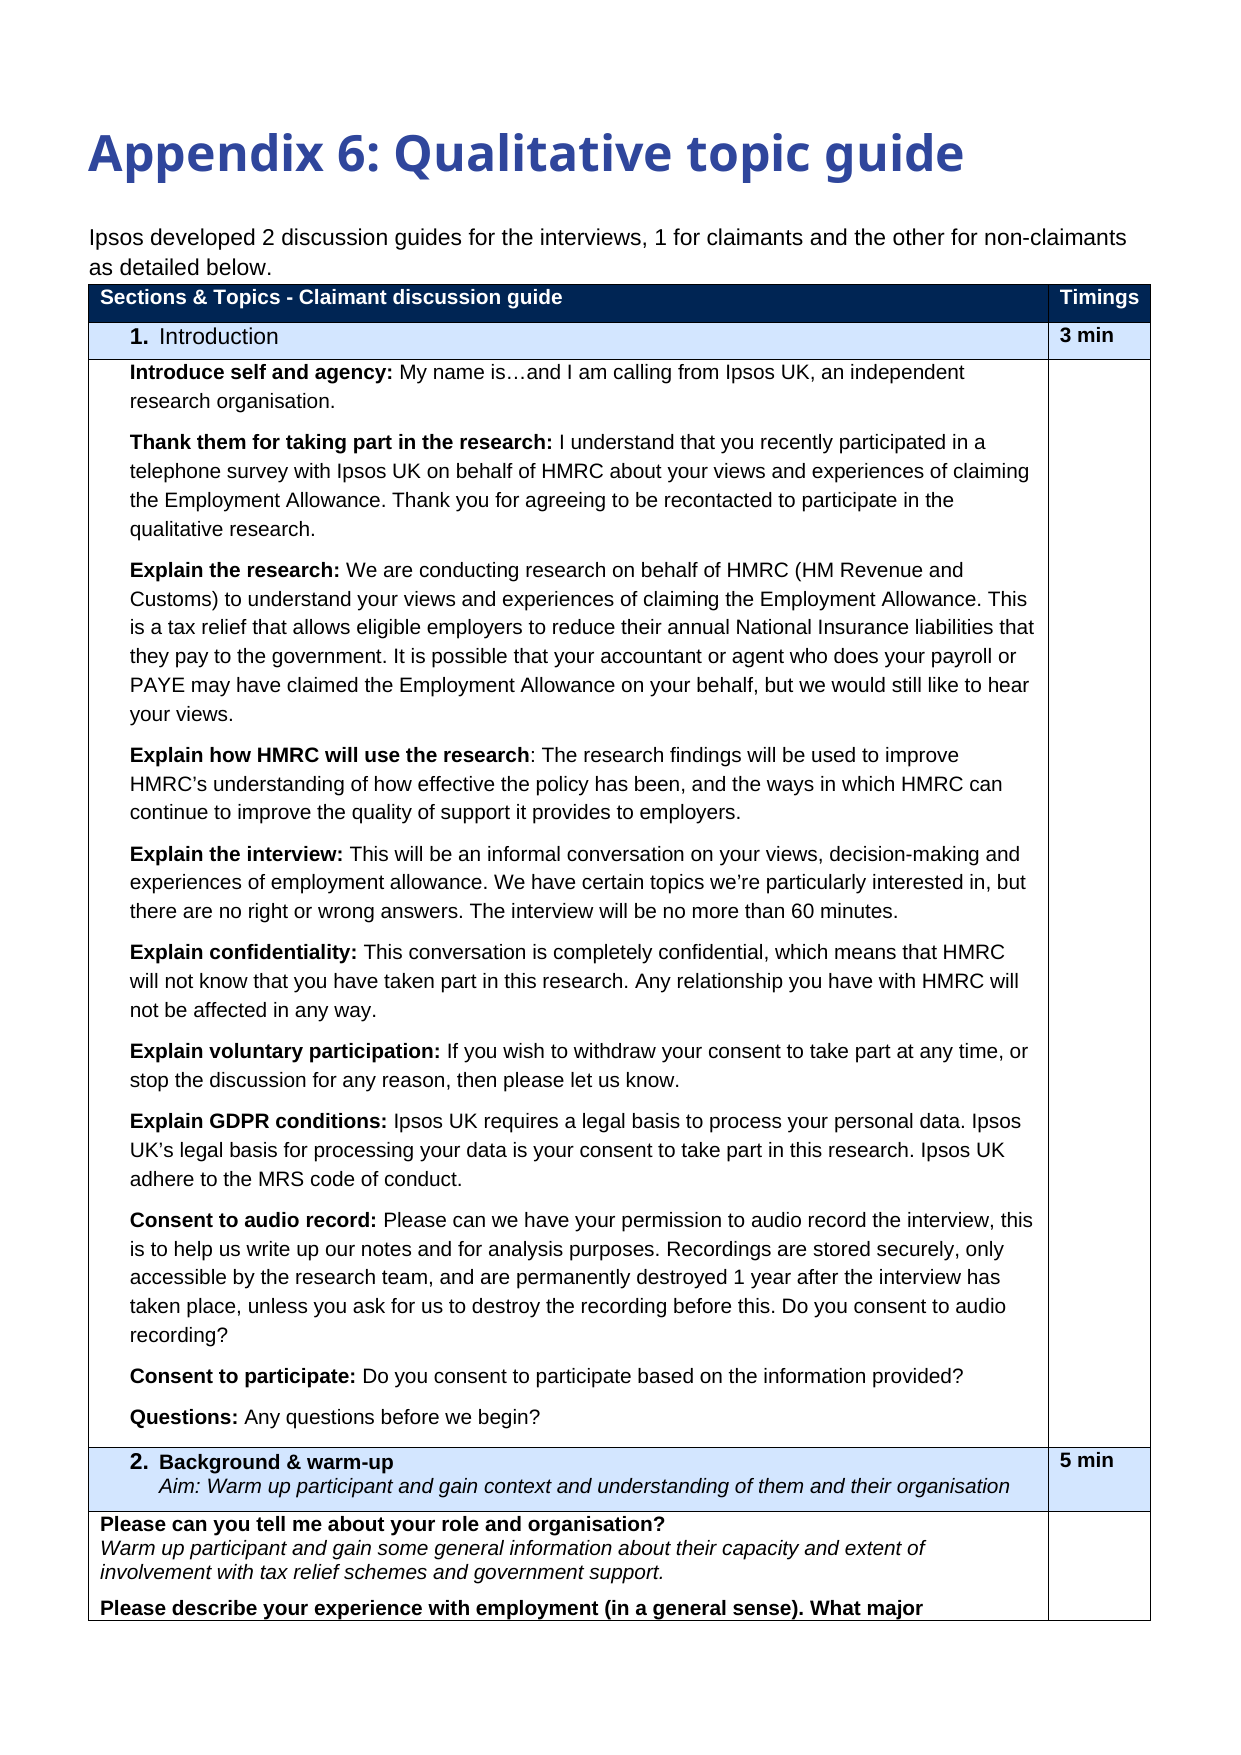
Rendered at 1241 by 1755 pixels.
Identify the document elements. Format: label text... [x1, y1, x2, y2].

table_header Sections & Topics - Claimant discussion guide [89, 285, 1048, 322]
table_cell 5 min [1049, 1448, 1150, 1511]
table_cell [1049, 1512, 1150, 1620]
table_cell 3 min [1049, 323, 1150, 359]
text Ipsos developed 2 discussion guides for the interviews, 1 for claimants and the other for non-claimants as detailed below. [89, 224, 1152, 280]
table_cell Background & warm-up Aim: Warm up participant and gain context and understanding of them and their organisation [89, 1448, 1048, 1511]
table_header Timings [1049, 285, 1150, 322]
table_cell Please can you tell me about your role and organisation? Warm up participant and gain some general information about their capacity and extent of involvement with tax relief schemes and government support. Please describe your experience with employment (in a general sense). What major [89, 1512, 1048, 1620]
subtitle Appendix 6: Qualitative topic guide [89, 118, 1152, 186]
table_cell Introduction [89, 323, 1048, 359]
table_cell Introduce self and agency: My name is…and I am calling from Ipsos UK, an independent research organisation. Thank them for taking part in the research: I understand that you recently participated in a telephone survey with Ipsos UK on behalf of HMRC about your views and experiences of claiming the Employment Allowance. Thank you for agreeing to be recontacted to participate in the qualitative research. Explain the research: We are conducting research on behalf of HMRC (HM Revenue and Customs) to understand your views and experiences of claiming the Employment Allowance. This is a tax relief that allows eligible employers to reduce their annual National Insurance liabilities that they pay to the government. It is possible that your accountant or agent who does your payroll or PAYE may have claimed the Employment Allowance on your behalf, but we would still like to hear your views. Explain how HMRC will use the research: The research findings will be used to improve HMRC’s understanding of how effective the policy has been, and the ways in which HMRC can continue to improve the quality of support it provides to employers. Explain the interview: This will be an informal conversation on your views, decision-making and experiences of employment allowance. We have certain topics we’re particularly interested in, but there are no right or wrong answers. The interview will be no more than 60 minutes. Explain confidentiality: This conversation is completely confidential, which means that HMRC will not know that you have taken part in this research. Any relationship you have with HMRC will not be affected in any way. Explain voluntary participation: If you wish to withdraw your consent to take part at any time, or stop the discussion for any reason, then please let us know. Explain GDPR conditions: Ipsos UK requires a legal basis to process your personal data. Ipsos UK’s legal basis for processing your data is your consent to take part in this research. Ipsos UK adhere to the MRS code of conduct. Consent to audio record: Please can we have your permission to audio record the interview, this is to help us write up our notes and for analysis purposes. Recordings are stored securely, only accessible by the research team, and are permanently destroyed 1 year after the interview has taken place, unless you ask for us to destroy the recording before this. Do you consent to audio recording? Consent to participate: Do you consent to participate based on the information provided? Questions: Any questions before we begin? [89, 360, 1048, 1447]
table_cell [1049, 360, 1150, 1447]
